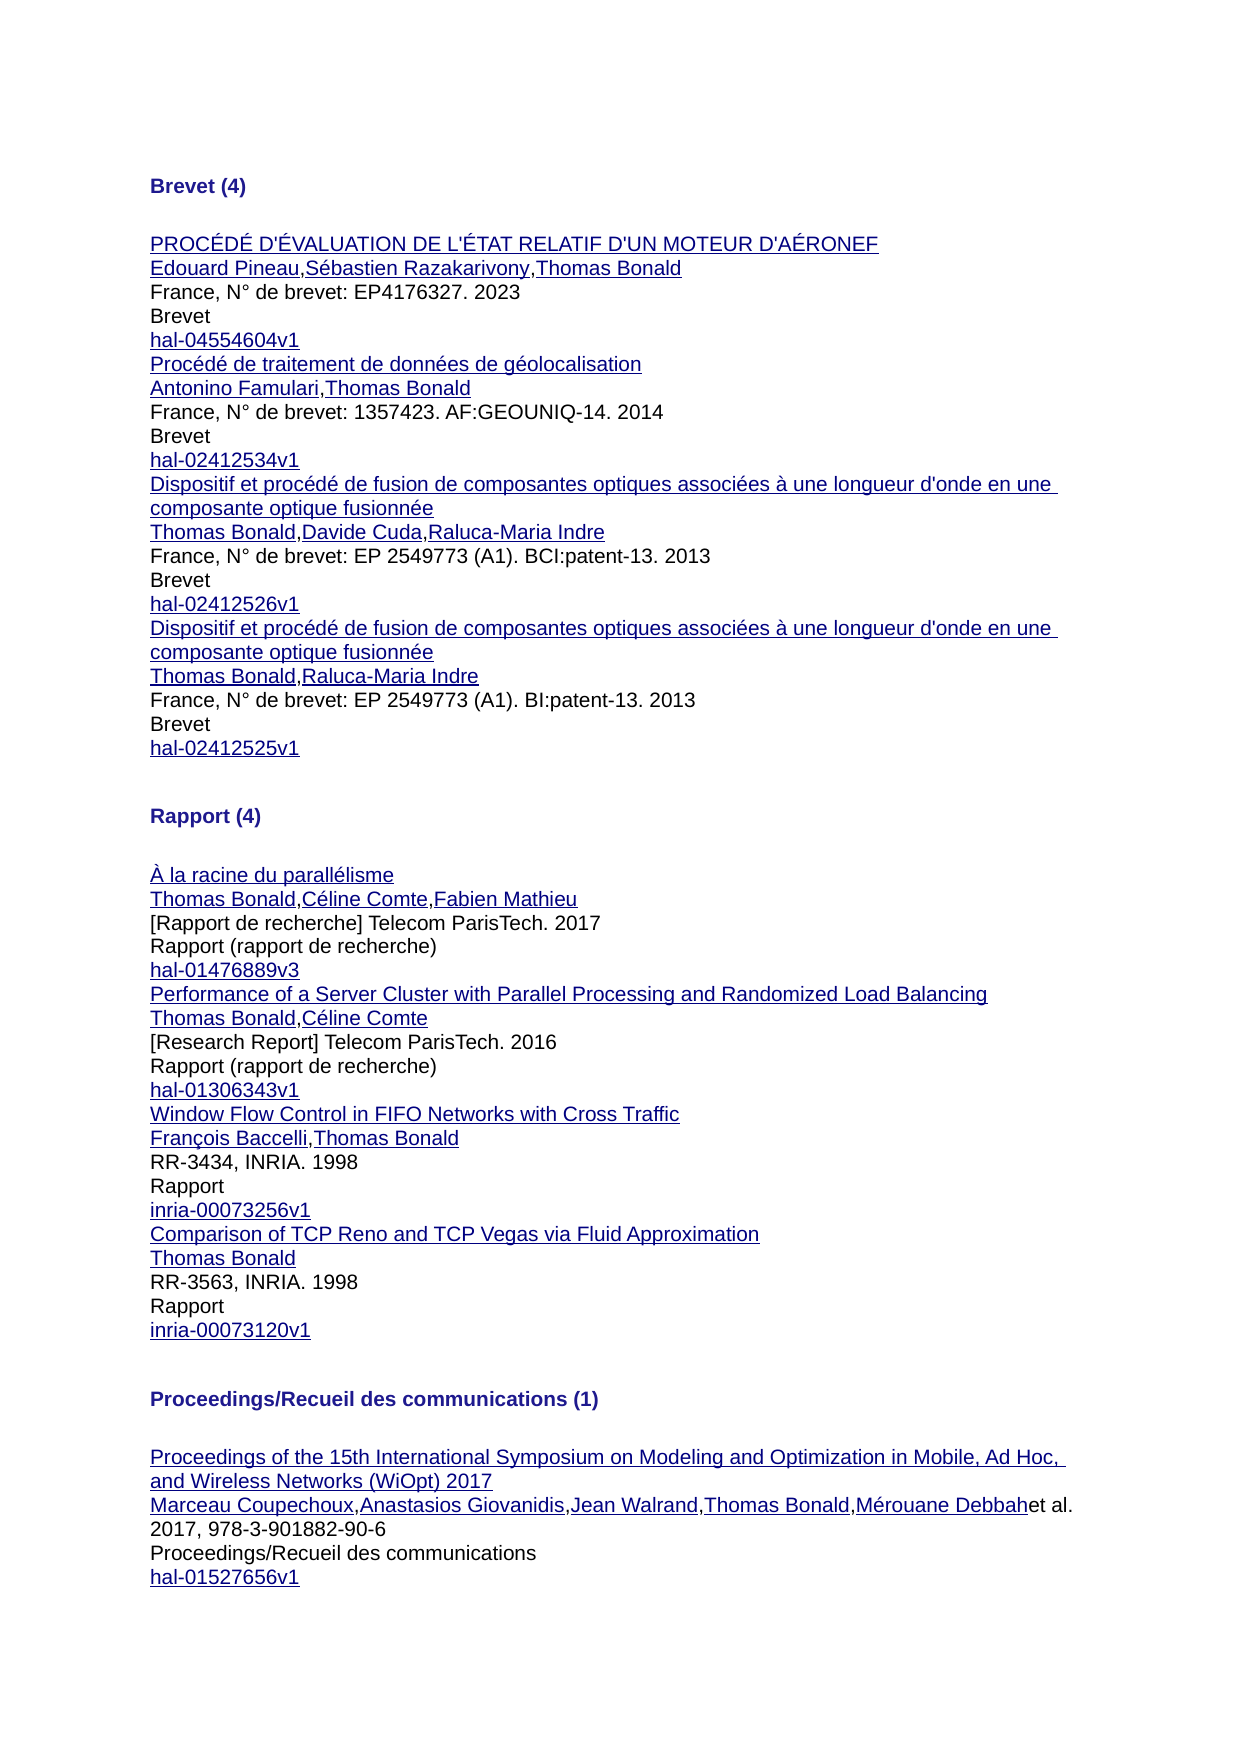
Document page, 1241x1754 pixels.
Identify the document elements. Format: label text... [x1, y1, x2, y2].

table_cell Window Flow Control in FIFO Networks with Cross Traffic François Baccelli,Thomas Bonald RR-3434, INRIA. 1998 Rapport inria-00073256v1 [150, 1102, 1090, 1222]
subtitle Rapport (4) [150, 804, 1090, 828]
table_cell Procédé de traitement de données de géolocalisation Antonino Famulari,Thomas Bonald France, N° de brevet: 1357423. AF:GEOUNIQ-14. 2014 Brevet hal-02412534v1 [150, 352, 1090, 472]
subtitle Brevet (4) [150, 174, 1090, 198]
table_cell Dispositif et procédé de fusion de composantes optiques associées à une longueur d'onde en une composante optique fusionnée Thomas Bonald,Davide Cuda,Raluca-Maria Indre France, N° de brevet: EP 2549773 (A1). BCI:patent-13. 2013 Brevet hal-02412526v1 [150, 472, 1090, 616]
subtitle Proceedings/Recueil des communications (1) [150, 1386, 1090, 1410]
table_cell Dispositif et procédé de fusion de composantes optiques associées à une longueur d'onde en une composante optique fusionnée Thomas Bonald,Raluca-Maria Indre France, N° de brevet: EP 2549773 (A1). BI:patent-13. 2013 Brevet hal-02412525v1 [150, 616, 1090, 759]
table_header PROCÉDÉ D'ÉVALUATION DE L'ÉTAT RELATIF D'UN MOTEUR D'AÉRONEF Edouard Pineau,Sébastien Razakarivony,Thomas Bonald France, N° de brevet: EP4176327. 2023 Brevet hal-04554604v1 [150, 232, 1090, 352]
table_cell Performance of a Server Cluster with Parallel Processing and Randomized Load Balancing Thomas Bonald,Céline Comte [Research Report] Telecom ParisTech. 2016 Rapport (rapport de recherche) hal-01306343v1 [150, 982, 1090, 1102]
table_header Proceedings of the 15th International Symposium on Modeling and Optimization in Mobile, Ad Hoc, and Wireless Networks (WiOpt) 2017 Marceau Coupechoux,Anastasios Giovanidis,Jean Walrand,Thomas Bonald,Mérouane Debbahet al. 2017, 978-3-901882-90-6 Proceedings/Recueil des communications hal-01527656v1 [150, 1445, 1090, 1588]
table_cell Comparison of TCP Reno and TCP Vegas via Fluid Approximation Thomas Bonald RR-3563, INRIA. 1998 Rapport inria-00073120v1 [150, 1222, 1090, 1342]
table_header À la racine du parallélisme Thomas Bonald,Céline Comte,Fabien Mathieu [Rapport de recherche] Telecom ParisTech. 2017 Rapport (rapport de recherche) hal-01476889v3 [150, 863, 1090, 982]
